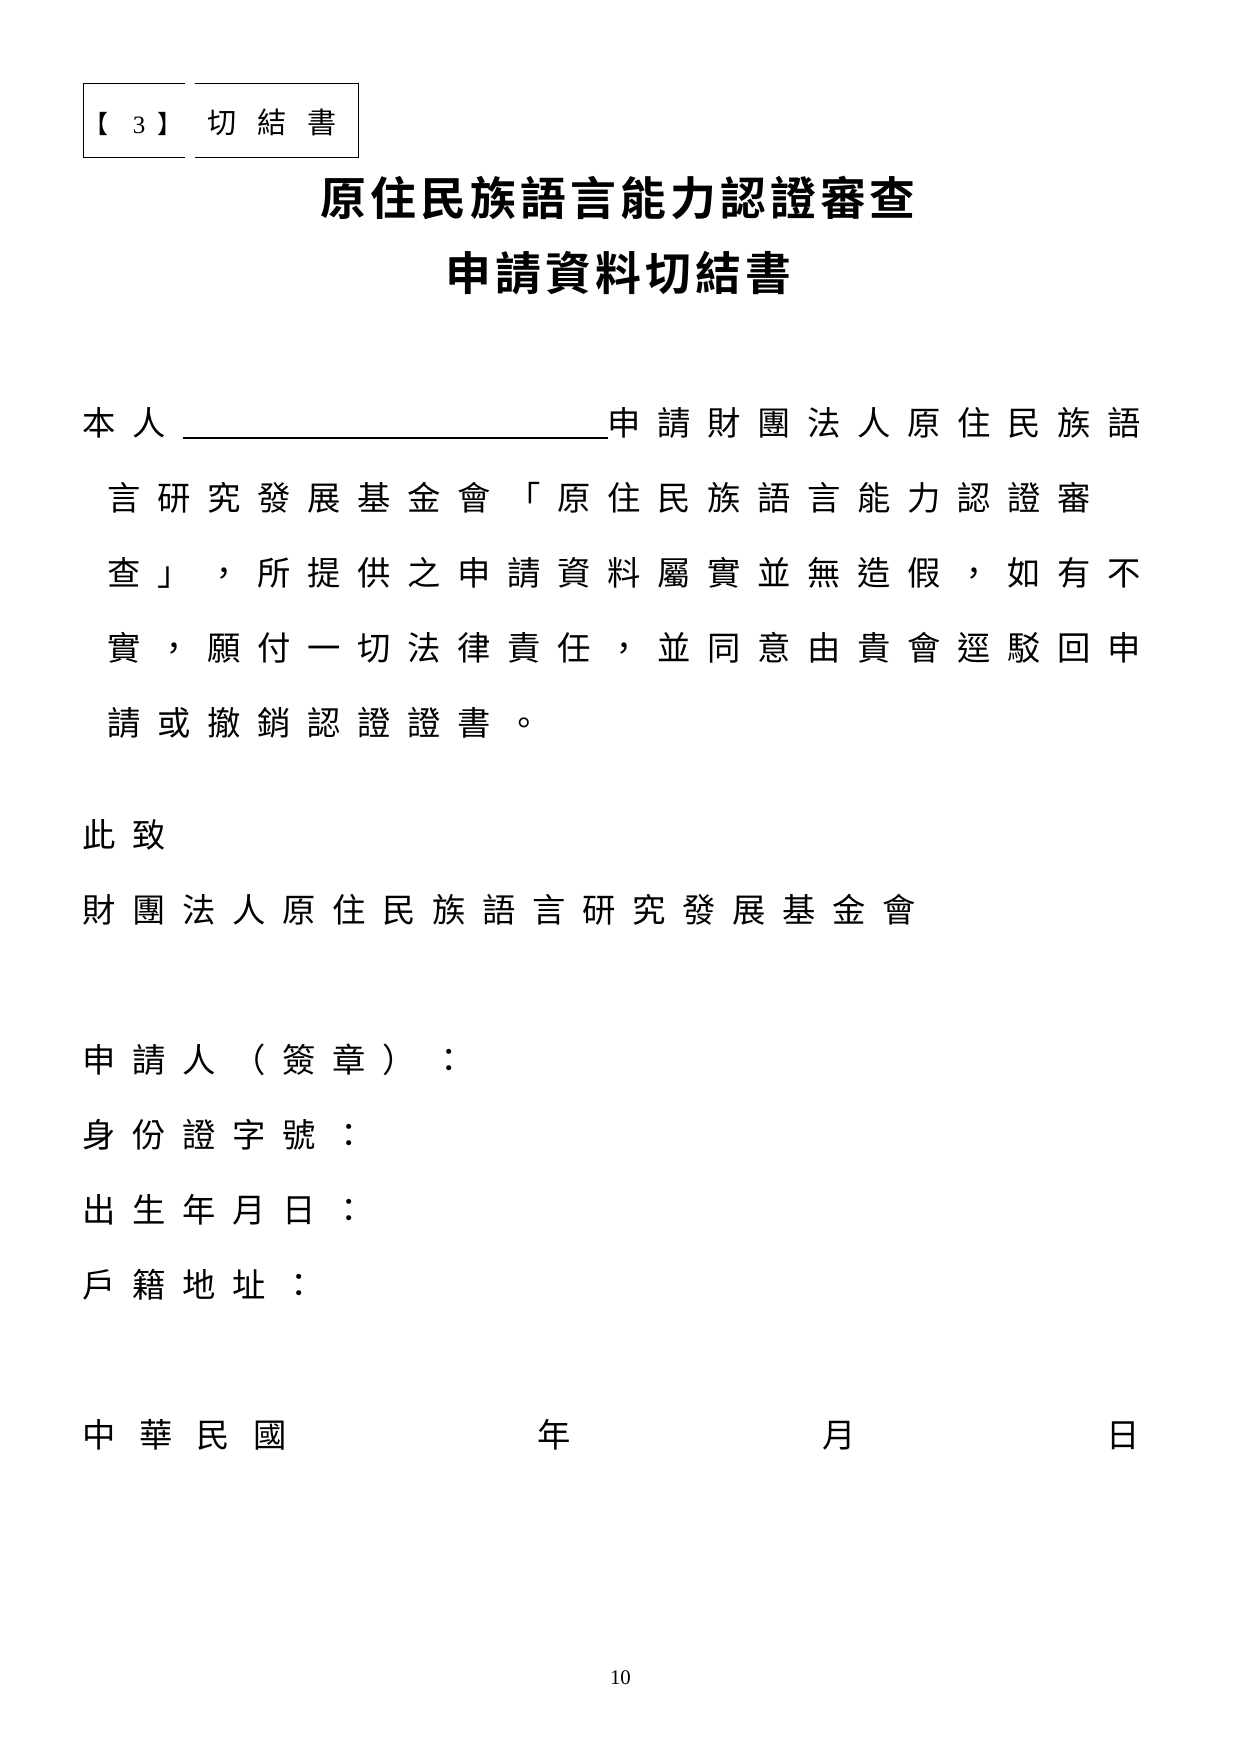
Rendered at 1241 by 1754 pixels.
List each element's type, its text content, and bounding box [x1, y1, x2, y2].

list 切結書 [84, 83, 358, 158]
text 申請人（簽章）： [83, 1020, 1158, 1095]
text 本人 申請財團法人原住民族語言研究發展基金會「原住民族語言能力認證審查」，所提供之申請資料屬實並無造假，如有不實，願付一切法律責任，並同意由貴會逕駁回申請或撤銷認證證書。 [83, 383, 1158, 758]
text 申請資料切結書 [83, 233, 1158, 308]
list [359, 83, 1158, 158]
text 出生年月日： [83, 1170, 1158, 1245]
text 原住民族語言能力認證審查 [83, 158, 1158, 233]
text 戶籍地址： [83, 1245, 1158, 1320]
text 身份證字號： [83, 1095, 1158, 1170]
text 中華民國 年 月 日 [83, 1395, 1158, 1470]
text 財團法人原住民族語言研究發展基金會 [83, 870, 1158, 945]
text 此致 [83, 795, 1158, 870]
